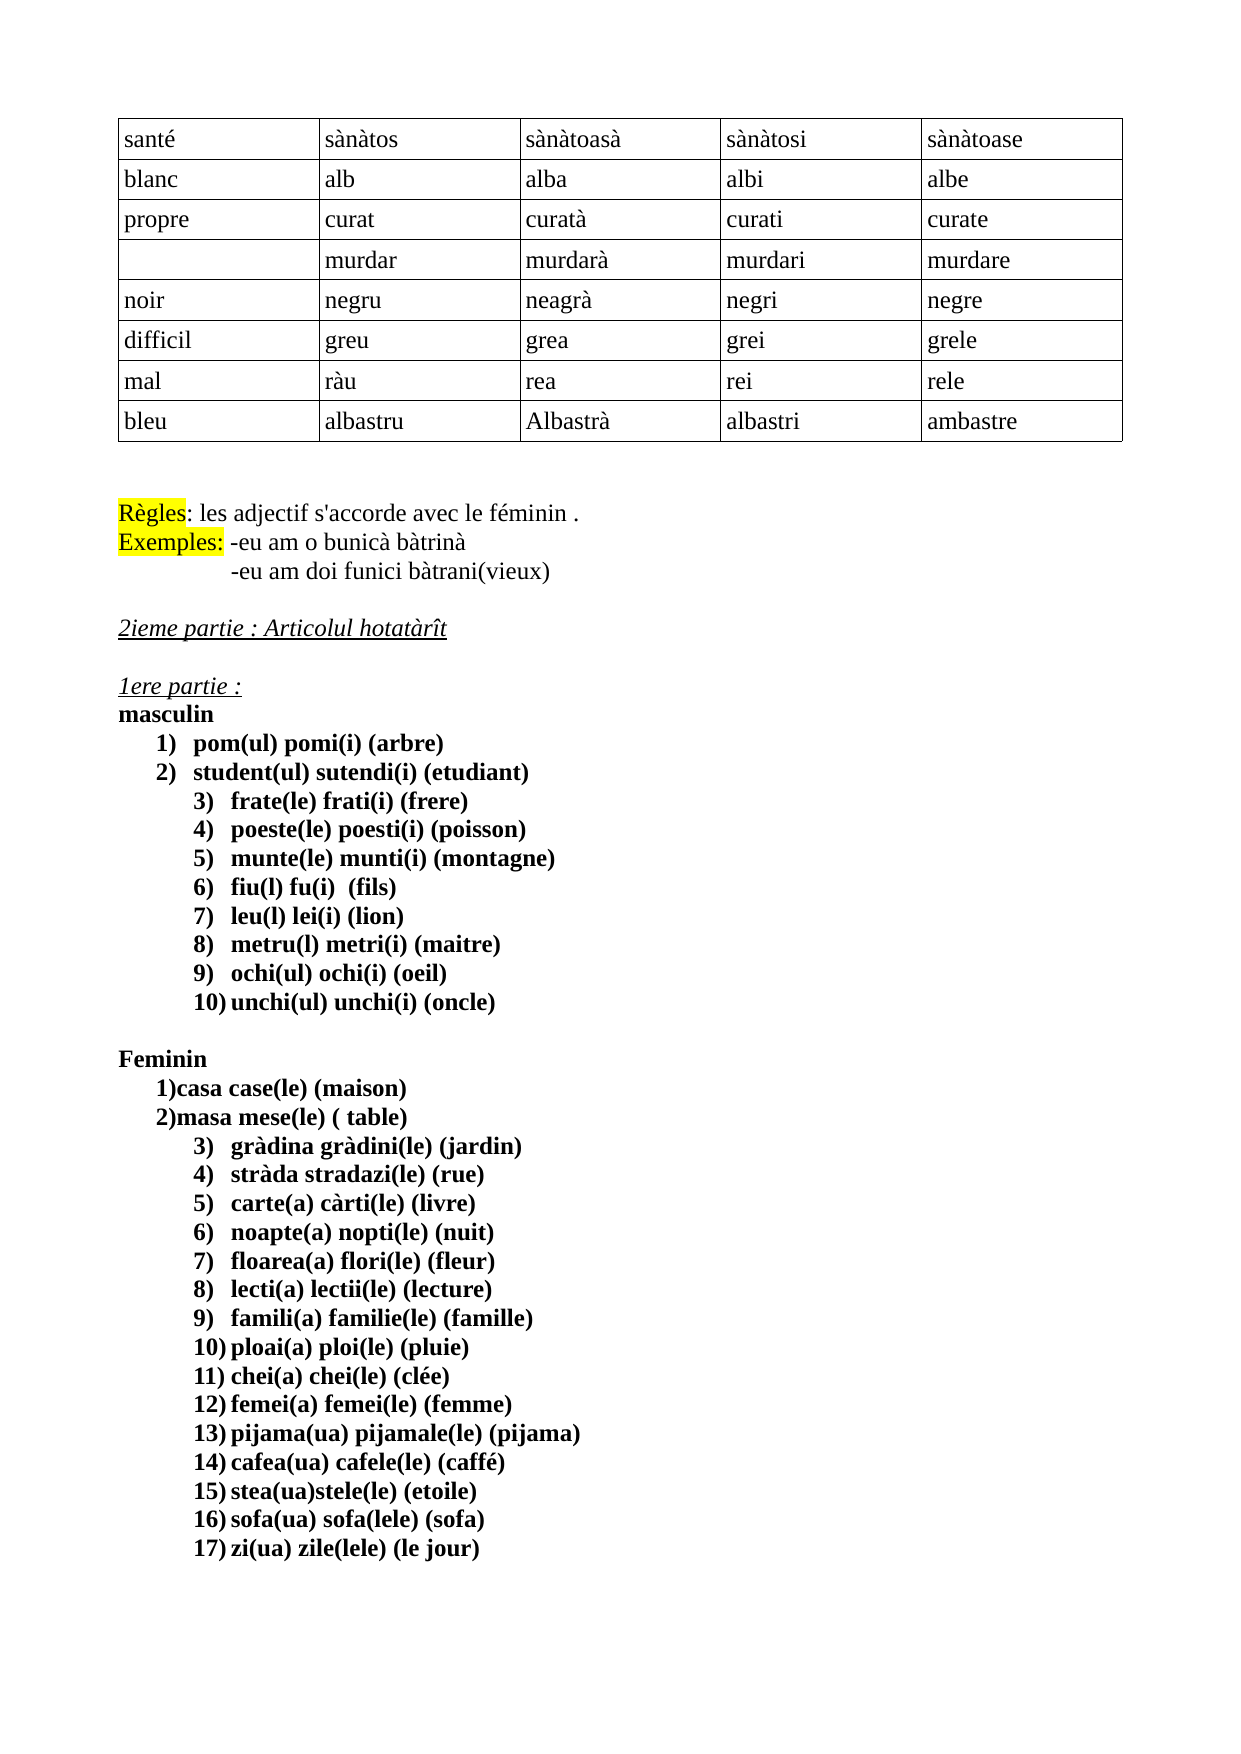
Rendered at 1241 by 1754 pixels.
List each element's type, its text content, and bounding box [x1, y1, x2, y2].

table_cell albe [922, 160, 1122, 199]
table_cell noir [119, 280, 319, 320]
list unchi(ul) unchi(i) (oncle) [193, 987, 1122, 1016]
table_cell rea [521, 361, 720, 400]
list fiu(l) fu(i) (fils) [193, 872, 1122, 901]
table_cell ràu [320, 361, 520, 400]
table_cell grea [521, 321, 720, 360]
text 2)masa mese(le) ( table) [118, 1102, 1122, 1131]
list munte(le) munti(i) (montagne) [193, 843, 1122, 872]
table_cell murdarà [521, 240, 720, 279]
table_cell murdar [320, 240, 520, 279]
table_cell greu [320, 321, 520, 360]
list leu(l) lei(i) (lion) [193, 901, 1122, 929]
table_cell albi [721, 160, 921, 199]
table_cell curatà [521, 200, 720, 239]
list stràda stradazi(le) (rue) [193, 1159, 1122, 1188]
list metru(l) metri(i) (maitre) [193, 929, 1122, 958]
table_cell curate [922, 200, 1122, 239]
table_cell grele [922, 321, 1122, 360]
table_cell propre [119, 200, 319, 239]
table_cell negru [320, 280, 520, 320]
list carte(a) càrti(le) (livre) [193, 1188, 1122, 1217]
text 1)casa case(le) (maison) [118, 1073, 1122, 1102]
list noapte(a) nopti(le) (nuit) [193, 1217, 1122, 1246]
table_cell negre [922, 280, 1122, 320]
table_cell [119, 240, 319, 279]
text 1ere partie : [118, 671, 1122, 699]
text Règles: les adjectif s'accorde avec le féminin . [118, 498, 1122, 527]
table_cell sànàtoasà [521, 119, 720, 158]
list frate(le) frati(i) (frere) [193, 786, 1122, 814]
table_cell blanc [119, 160, 319, 199]
table_cell alb [320, 160, 520, 199]
list famili(a) familie(le) (famille) [193, 1303, 1122, 1332]
table_cell santé [119, 119, 319, 158]
list pijama(ua) pijamale(le) (pijama) [193, 1418, 1122, 1447]
table_cell negri [721, 280, 921, 320]
list pom(ul) pomi(i) (arbre) [156, 728, 1122, 757]
table_cell sànàtos [320, 119, 520, 158]
table_cell curati [721, 200, 921, 239]
list cafea(ua) cafele(le) (caffé) [193, 1447, 1122, 1476]
table_cell rele [922, 361, 1122, 400]
table_cell grei [721, 321, 921, 360]
list lecti(a) lectii(le) (lecture) [193, 1274, 1122, 1303]
table_cell alba [521, 160, 720, 199]
list ploai(a) ploi(le) (pluie) [193, 1332, 1122, 1361]
table_cell murdari [721, 240, 921, 279]
list chei(a) chei(le) (clée) [193, 1361, 1122, 1389]
table_cell mal [119, 361, 319, 400]
text Feminin [118, 1044, 1122, 1073]
table_cell rei [721, 361, 921, 400]
table_cell murdare [922, 240, 1122, 279]
list student(ul) sutendi(i) (etudiant) [156, 757, 1122, 786]
list ochi(ul) ochi(i) (oeil) [193, 958, 1122, 987]
list zi(ua) zile(lele) (le jour) [193, 1533, 1122, 1562]
list floarea(a) flori(le) (fleur) [193, 1246, 1122, 1274]
table_cell bleu [119, 401, 319, 441]
text Exemples: -eu am o bunicà bàtrinà [118, 527, 1122, 556]
table_cell Albastrà [521, 401, 720, 441]
list poeste(le) poesti(i) (poisson) [193, 814, 1122, 843]
table_cell ambastre [922, 401, 1122, 441]
text 2ieme partie : Articolul hotatàrît [118, 613, 1122, 642]
text -eu am doi funici bàtrani(vieux) [118, 556, 1122, 584]
text masculin [118, 699, 1122, 728]
list gràdina gràdini(le) (jardin) [193, 1131, 1122, 1159]
table_cell difficil [119, 321, 319, 360]
table_cell neagrà [521, 280, 720, 320]
table_cell albastru [320, 401, 520, 441]
table_cell curat [320, 200, 520, 239]
list sofa(ua) sofa(lele) (sofa) [193, 1504, 1122, 1533]
table_cell albastri [721, 401, 921, 441]
list stea(ua)stele(le) (etoile) [193, 1476, 1122, 1504]
table_cell sànàtoase [922, 119, 1122, 158]
list femei(a) femei(le) (femme) [193, 1389, 1122, 1418]
table_cell sànàtosi [721, 119, 921, 158]
